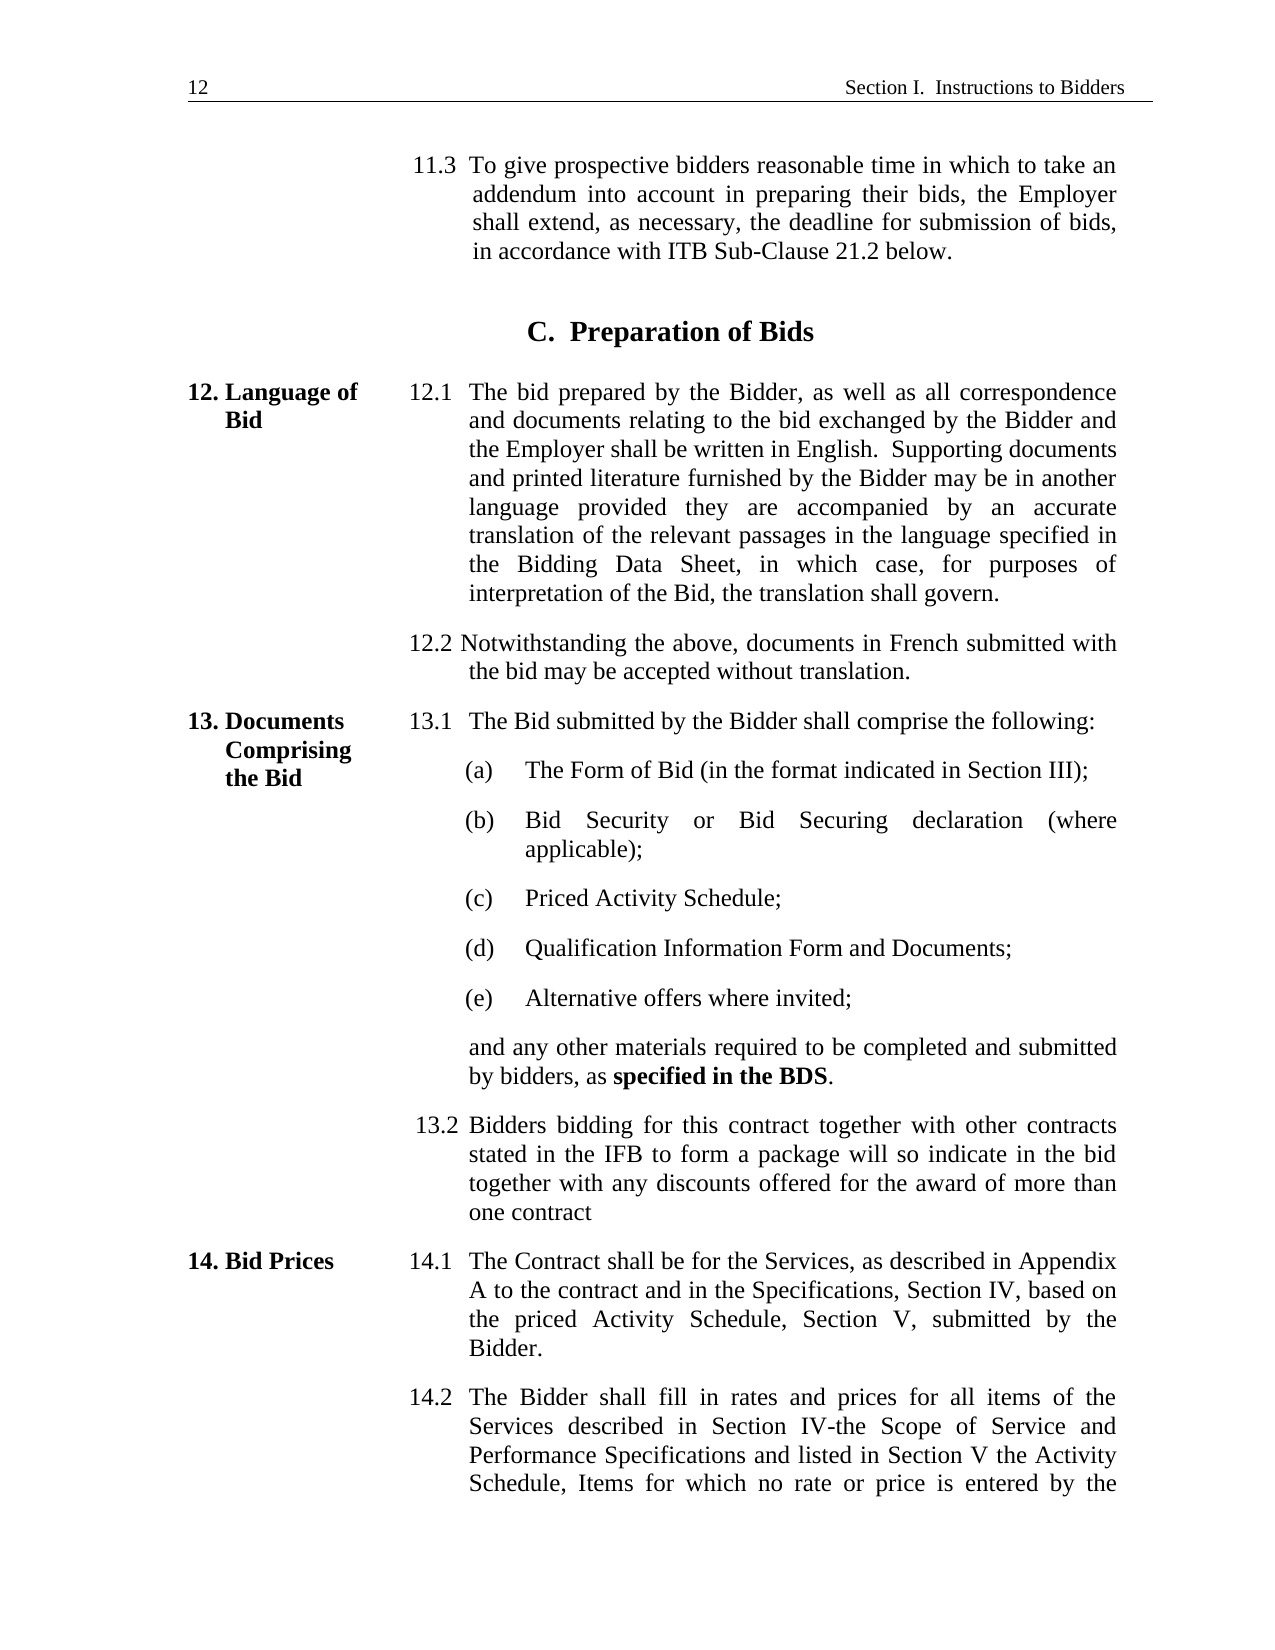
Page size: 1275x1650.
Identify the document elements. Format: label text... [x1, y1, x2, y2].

table_cell 11.3 To give prospective bidders reasonable time in which to take an addendum into account in preparing their bids, the Employer shall extend, as necessary, the deadline for submission of bids, in accordance with ITB Sub-Clause 21.2 below. [401, 150, 1129, 286]
table_cell 13. Documents Comprising the Bid [176, 706, 401, 1246]
table_cell 13.1 The Bid submitted by the Bidder shall comprise the following: (a) The Form of Bid (in the format indicated in Section III); Bid Security or Bid Securing declaration (where applicable); Priced Activity Schedule; (d) Qualification Information Form and Documents; (e) Alternative offers where invited; and any other materials required to be completed and submitted by bidders, as specified in the BDS. 13.2 Bidders bidding for this contract together with other contracts stated in the IFB to form a package will so indicate in the bid together with any discounts offered for the award of more than one contract [401, 706, 1129, 1246]
table_cell [176, 150, 401, 286]
table_header 12.1 The bid prepared by the Bidder, as well as all correspondence and documents relating to the bid exchanged by the Bidder and the Employer shall be written in English. Supporting documents and printed literature furnished by the Bidder may be in another language provided they are accompanied by an accurate translation of the relevant passages in the language specified in the Bidding Data Sheet, in which case, for purposes of interpretation of the Bid, the translation shall govern. 12.2 Notwithstanding the above, documents in French submitted with the bid may be accepted without translation. [401, 377, 1129, 706]
table_header 12. Language of Bid [176, 377, 401, 706]
table_cell 14. Bid Prices [176, 1246, 401, 1497]
text C. Preparation of Bids [187, 314, 1153, 348]
table_cell 14.1 The Contract shall be for the Services, as described in Appendix A to the contract and in the Specifications, Section IV, based on the priced Activity Schedule, Section V, submitted by the Bidder. 14.2 The Bidder shall fill in rates and prices for all items of the Services described in Section IV-the Scope of Service and Performance Specifications and listed in Section V the Activity Schedule, Items for which no rate or price is entered by the [401, 1246, 1129, 1497]
